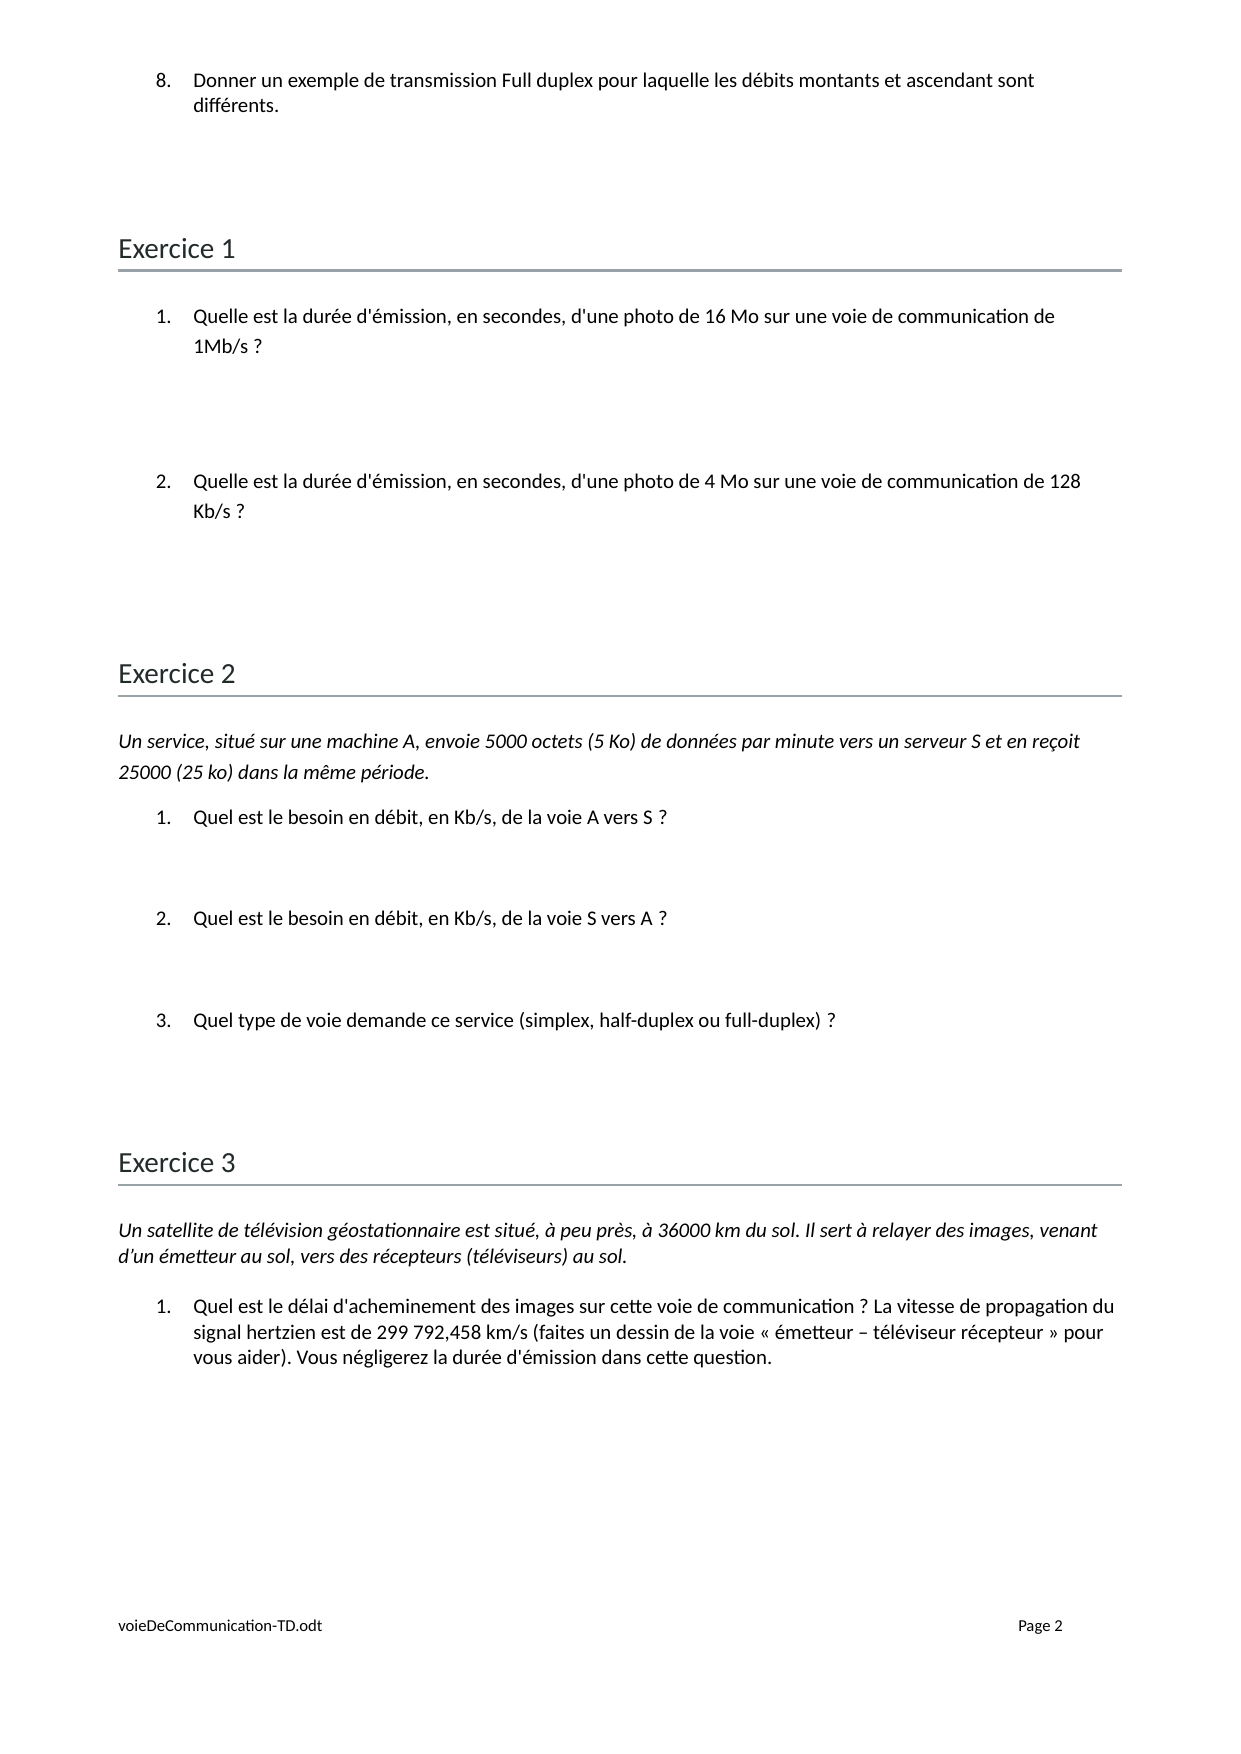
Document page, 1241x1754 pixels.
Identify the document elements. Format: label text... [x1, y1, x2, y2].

list Quel est le besoin en débit, en Kb/s, de la voie S vers A ? [156, 906, 1122, 931]
text Un satellite de télévision géostationnaire est situé, à peu près, à 36000 km du sol. Il sert à relayer des images, venant d’un émetteur au sol, vers des récepteurs (téléviseurs) au sol. [118, 1217, 1122, 1268]
list Quel est le délai d'acheminement des images sur cette voie de communication ? La vitesse de propagation du signal hertzien est de 299 792,458 km/s (faites un dessin de la voie « émetteur – téléviseur récepteur » pour vous aider). Vous négligerez la durée d'émission dans cette question. [156, 1294, 1122, 1370]
text Un service, situé sur une machine A, envoie 5000 octets (5 Ko) de données par minute vers un serveur S et en reçoit 25000 (25 ko) dans la même période. [118, 728, 1122, 784]
list Donner un exemple de transmission Full duplex pour laquelle les débits montants et ascendant sont différents. [156, 67, 1122, 118]
subtitle Exercice 2 [118, 655, 1122, 695]
subtitle Exercice 3 [118, 1144, 1122, 1184]
subtitle Exercice 1 [118, 230, 1122, 269]
list Quelle est la durée d'émission, en secondes, d'une photo de 4 Mo sur une voie de communication de 128 Kb/s ? [156, 468, 1122, 524]
list Quelle est la durée d'émission, en secondes, d'une photo de 16 Mo sur une voie de communication de 1Mb/s ? [156, 303, 1122, 359]
list Quel type de voie demande ce service (simplex, half-duplex ou full-duplex) ? [156, 1007, 1122, 1033]
list Quel est le besoin en débit, en Kb/s, de la voie A vers S ? [156, 804, 1122, 829]
